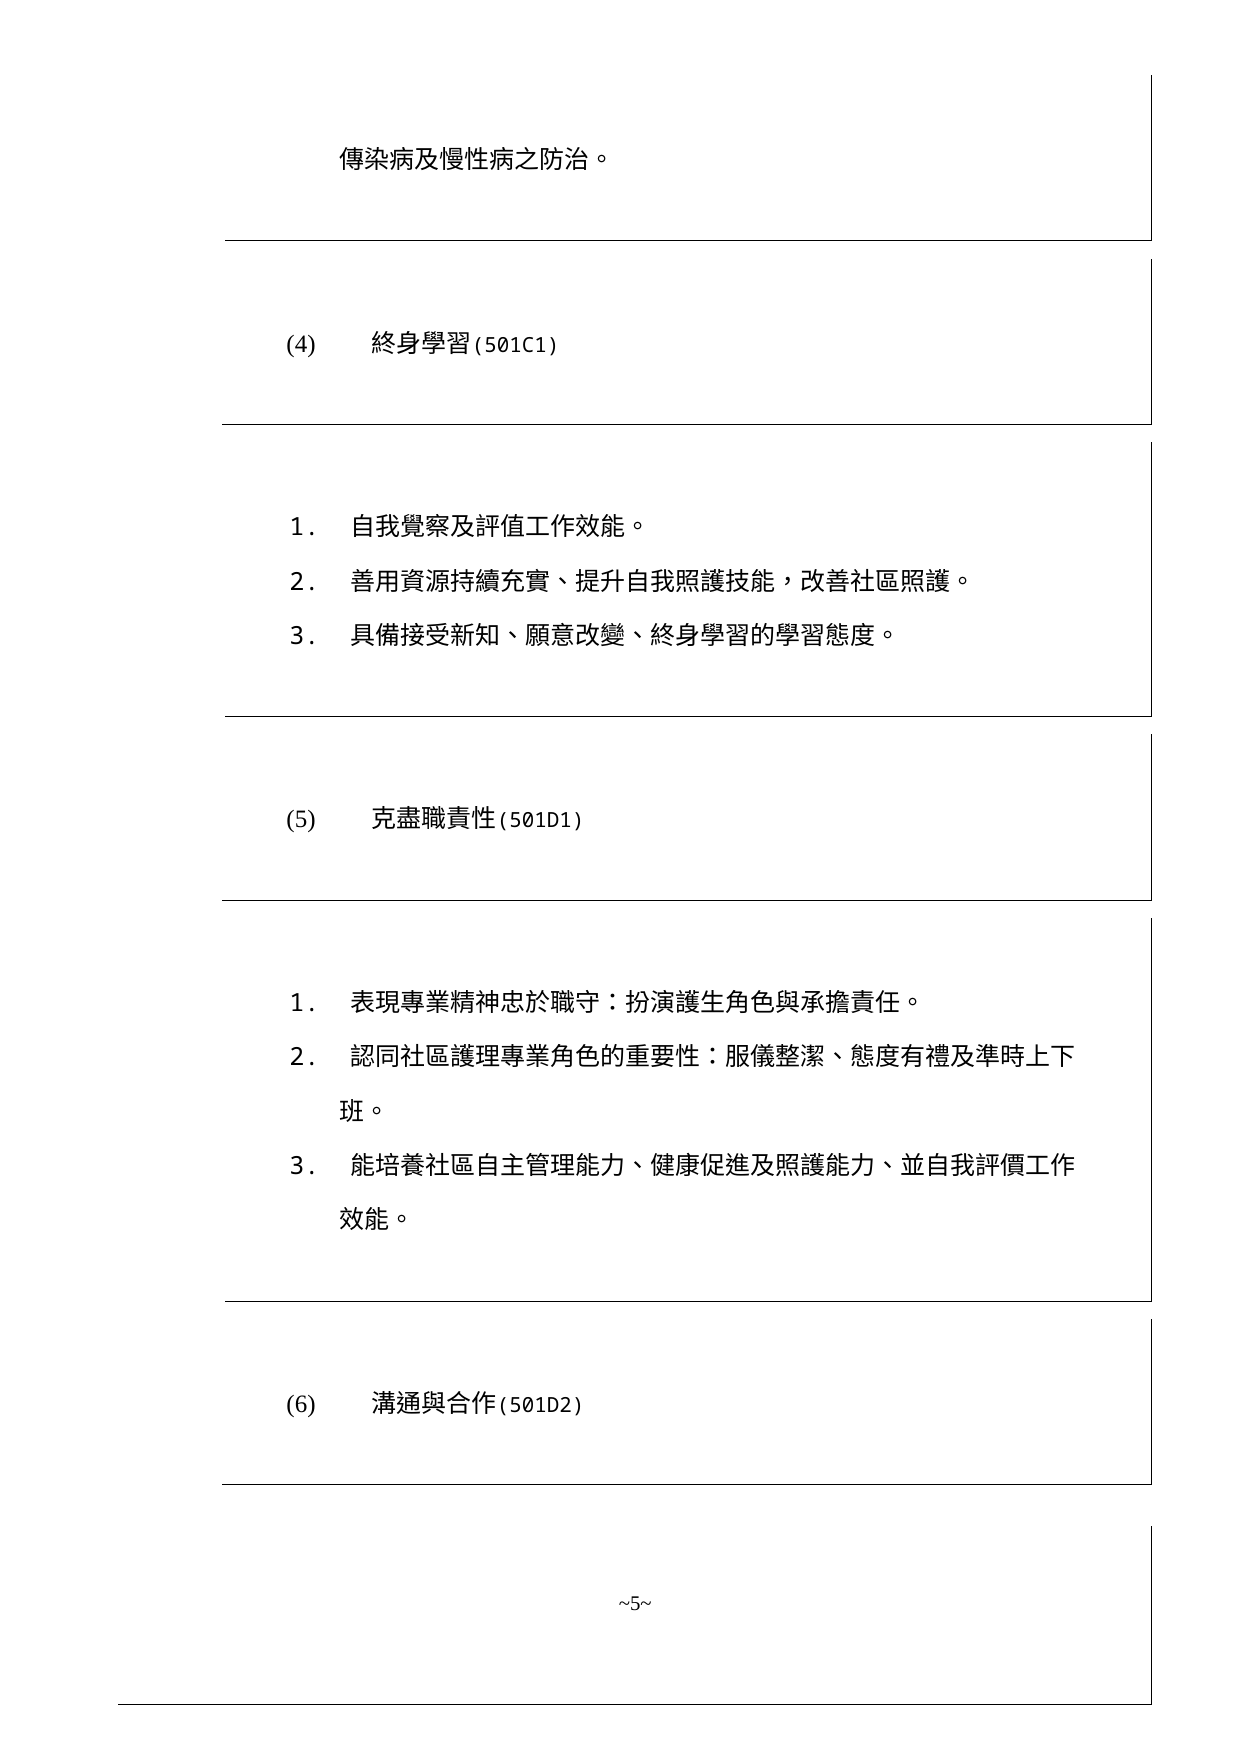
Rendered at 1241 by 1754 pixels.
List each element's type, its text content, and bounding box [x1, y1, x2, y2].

list 認同社區護理專業角色的重要性：服儀整潔、態度有禮及準時上下班。 [224, 972, 1152, 1081]
list 克盡職責性(501D1) [222, 734, 1151, 900]
list 善用資源持續充實、提升自我照護技能，改善社區照護。 [224, 496, 1152, 551]
list 能運用解剖、生理、病理、藥理及生物統計等基礎醫學知識於社區傳染病及慢性病之防治。 [224, 75, 1151, 240]
list 能培養社區自主管理能力、健康促進及照護能力、並自我評價工作效能。 [224, 1081, 1152, 1301]
list 表現專業精神忠於職守：扮演護生角色與承擔責任。 [224, 918, 1151, 972]
list 自我覺察及評值工作效能。 [224, 442, 1151, 496]
list 終身學習(501C1) [222, 258, 1152, 424]
list 具備接受新知、願意改變、終身學習的學習態度。 [224, 551, 1152, 716]
list 溝通與合作(501D2) [222, 1319, 1151, 1484]
